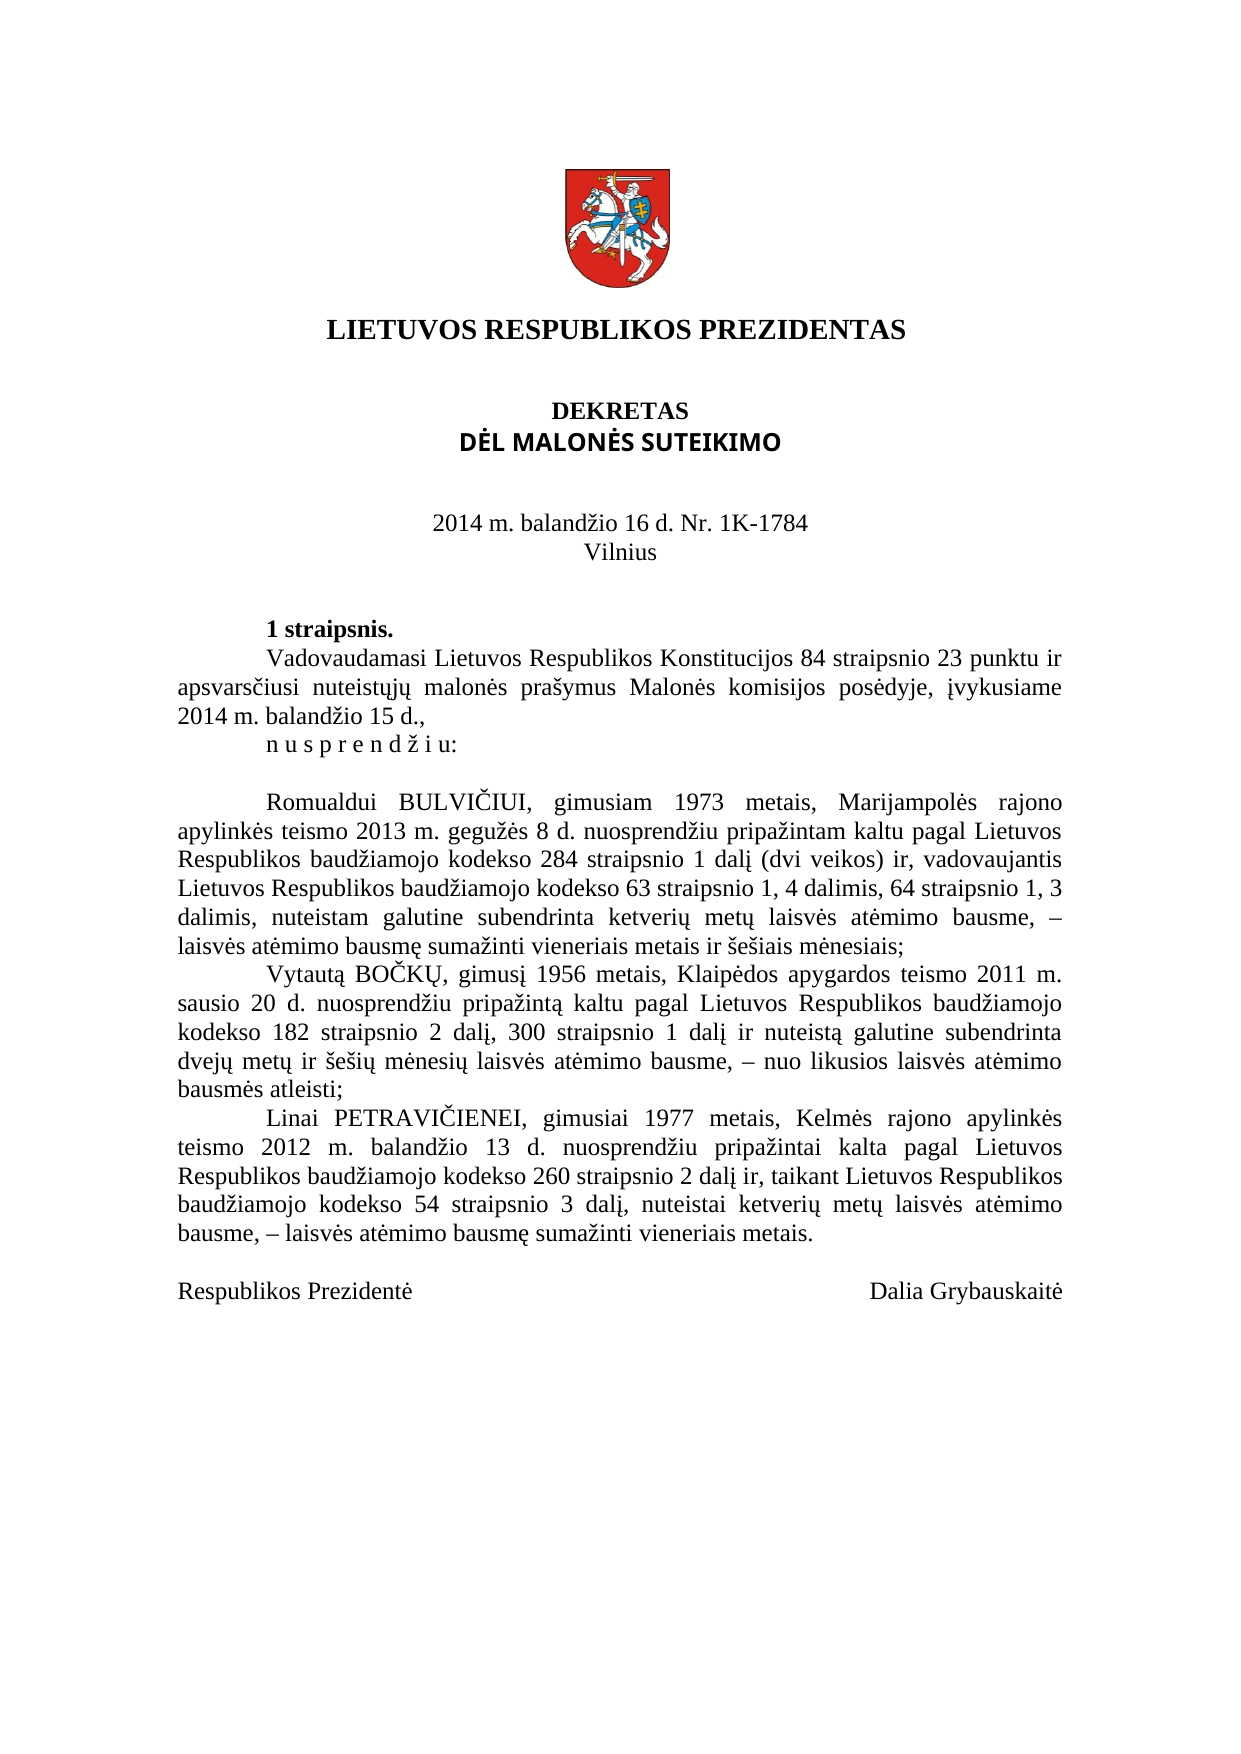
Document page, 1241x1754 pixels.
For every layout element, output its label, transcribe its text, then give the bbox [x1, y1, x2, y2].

text 2014 m. balandžio 16 d. Nr. 1K-1784 [177, 508, 1063, 537]
text Respublikos Prezidentė Dalia Grybauskaitė [177, 1276, 1063, 1304]
text LIETUVOS RESPUBLIKOS PREZIDENTAS [177, 312, 1063, 346]
text Linai PETRAVIČIENEI, gimusiai 1977 metais, Kelmės rajono apylinkės teismo 2012 m. balandžio 13 d. nuosprendžiu pripažintai kalta pagal Lietuvos Respublikos baudžiamojo kodekso 260 straipsnio 2 dalį ir, taikant Lietuvos Respublikos baudžiamojo kodekso 54 straipsnio 3 dalį, nuteistai ketverių metų laisvės atėmimo bausme, – laisvės atėmimo bausmę sumažinti vieneriais metais. [177, 1103, 1063, 1247]
text n u s p r e n d ž i u: [177, 729, 1063, 758]
text DEKRETAS [177, 396, 1063, 424]
text Vilnius [177, 537, 1063, 565]
text Vytautą BOČKŲ, gimusį 1956 metais, Klaipėdos apygardos teismo 2011 m. sausio 20 d. nuosprendžiu pripažintą kaltu pagal Lietuvos Respublikos baudžiamojo kodekso 182 straipsnio 2 dalį, 300 straipsnio 1 dalį ir nuteistą galutine subendrinta dvejų metų ir šešių mėnesių laisvės atėmimo bausme, – nuo likusios laisvės atėmimo bausmės atleisti; [177, 959, 1063, 1103]
text Dėl MALONĖS SUTEIKIMO [177, 424, 1063, 459]
text Romualdui BULVIČIUI, gimusiam 1973 metais, Marijampolės rajono apylinkės teismo 2013 m. gegužės 8 d. nuosprendžiu pripažintam kaltu pagal Lietuvos Respublikos baudžiamojo kodekso 284 straipsnio 1 dalį (dvi veikos) ir, vadovaujantis Lietuvos Respublikos baudžiamojo kodekso 63 straipsnio 1, 4 dalimis, 64 straipsnio 1, 3 dalimis, nuteistam galutine subendrinta ketverių metų laisvės atėmimo bausme, – laisvės atėmimo bausmę sumažinti vieneriais metais ir šešiais mėnesiais; [177, 787, 1063, 959]
text 1 straipsnis. [177, 614, 1063, 643]
text Vadovaudamasi Lietuvos Respublikos Konstitucijos 84 straipsnio 23 punktu ir apsvarsčiusi nuteistųjų malonės prašymus Malonės komisijos posėdyje, įvykusiame 2014 m. balandžio 15 d., [177, 643, 1063, 729]
